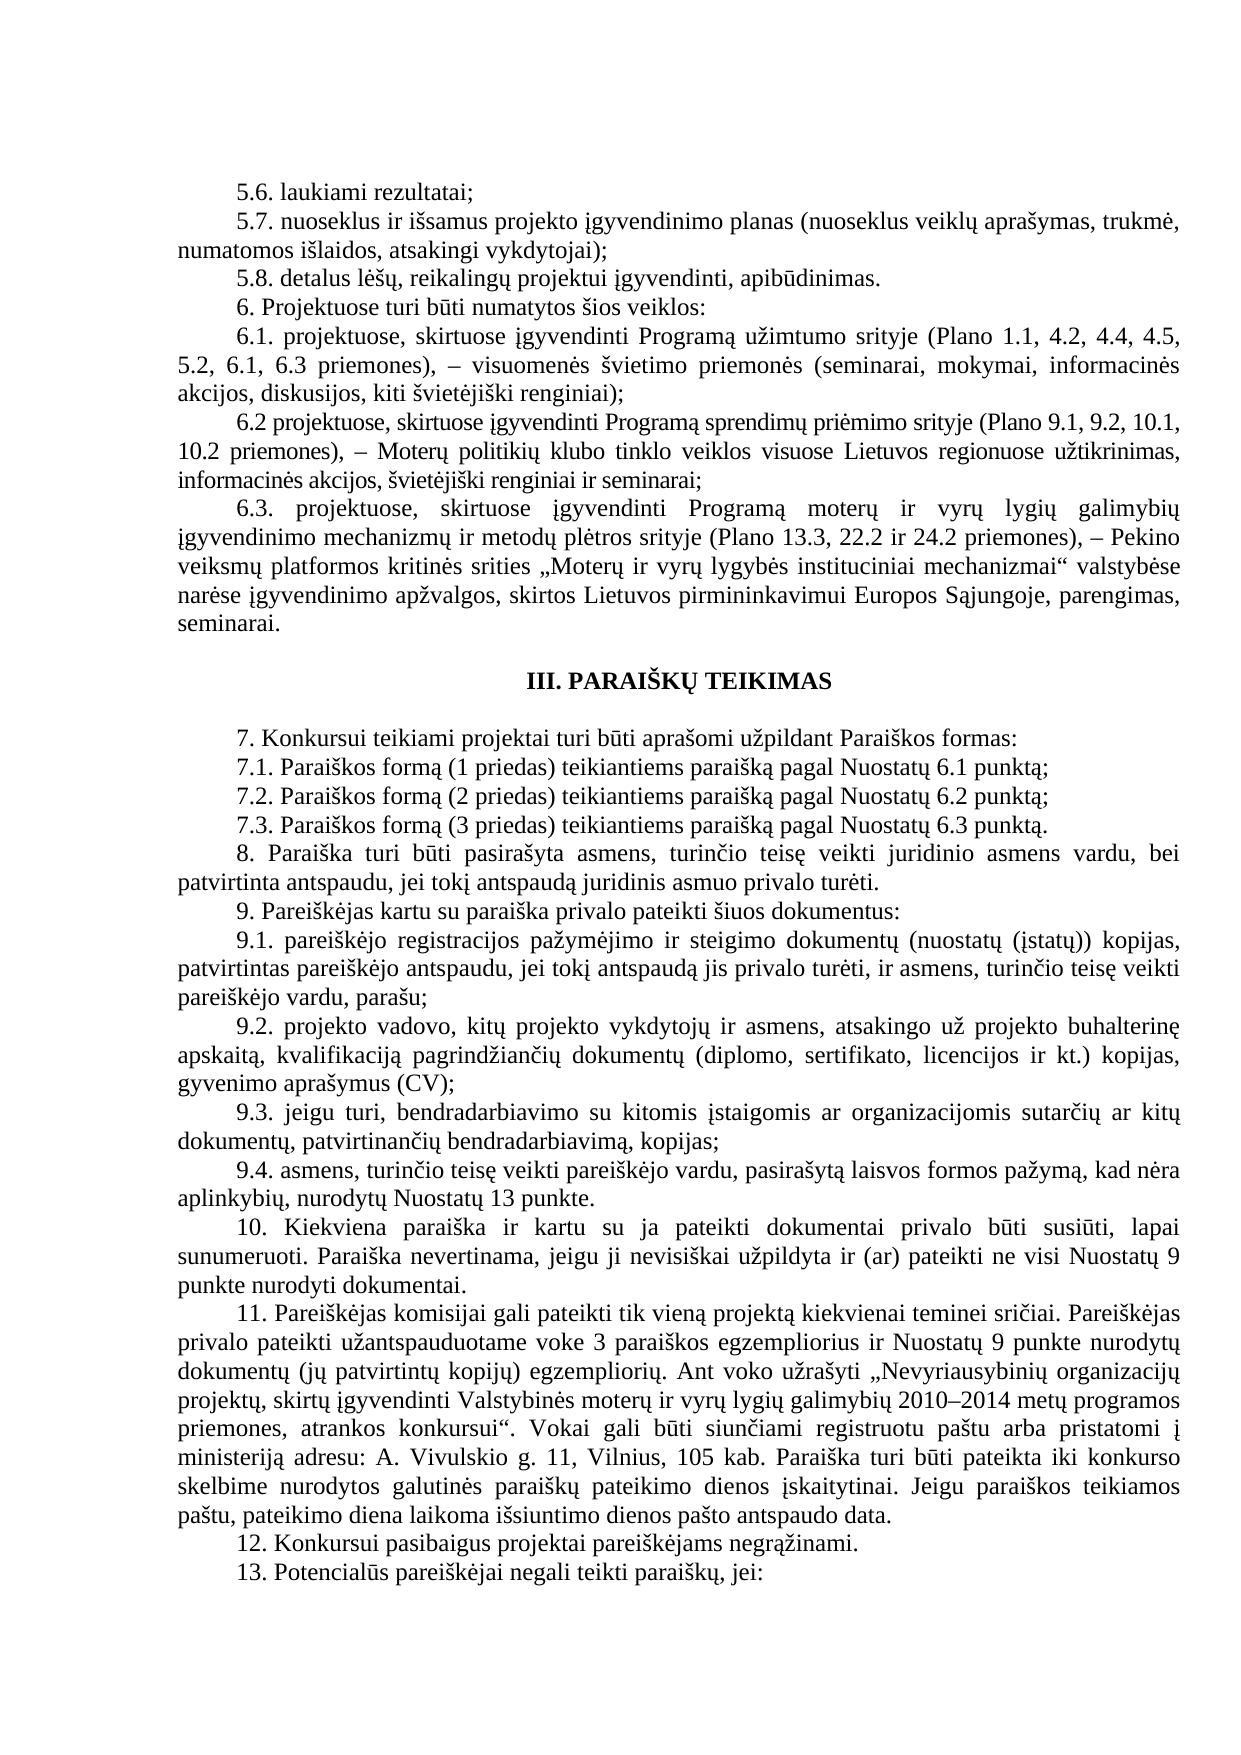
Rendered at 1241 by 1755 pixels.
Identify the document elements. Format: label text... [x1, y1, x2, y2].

text 9.1. pareiškėjo registracijos pažymėjimo ir steigimo dokumentų (nuostatų (įstatų)) kopijas, patvirtintas pareiškėjo antspaudu, jei tokį antspaudą jis privalo turėti, ir asmens, turinčio teisę veikti pareiškėjo vardu, parašu; [177, 925, 1181, 1011]
text 7.2. Paraiškos formą (2 priedas) teikiantiems paraišką pagal Nuostatų 6.2 punktą; [177, 781, 1181, 810]
text 9.3. jeigu turi, bendradarbiavimo su kitomis įstaigomis ar organizacijomis sutarčių ar kitų dokumentų, patvirtinančių bendradarbiavimą, kopijas; [177, 1097, 1181, 1155]
text 9.4. asmens, turinčio teisę veikti pareiškėjo vardu, pasirašytą laisvos formos pažymą, kad nėra aplinkybių, nurodytų Nuostatų 13 punkte. [177, 1155, 1181, 1212]
text 9. Pareiškėjas kartu su paraiška privalo pateikti šiuos dokumentus: [177, 896, 1181, 925]
text 7. Konkursui teikiami projektai turi būti aprašomi užpildant Paraiškos formas: [177, 723, 1181, 752]
text 5.6. laukiami rezultatai; [177, 177, 1181, 206]
text 6. Projektuose turi būti numatytos šios veiklos: [177, 292, 1181, 321]
text 7.1. Paraiškos formą (1 priedas) teikiantiems paraišką pagal Nuostatų 6.1 punktą; [177, 752, 1181, 781]
text 6.1. projektuose, skirtuose įgyvendinti Programą užimtumo srityje (Plano 1.1, 4.2, 4.4, 4.5, 5.2, 6.1, 6.3 priemones), – visuomenės švietimo priemonės (seminarai, mokymai, informacinės akcijos, diskusijos, kiti švietėjiški renginiai); [177, 321, 1181, 407]
text 5.8. detalus lėšų, reikalingų projektui įgyvendinti, apibūdinimas. [177, 263, 1181, 292]
text 13. Potencialūs pareiškėjai negali teikti paraiškų, jei: [177, 1557, 1181, 1586]
text 11. Pareiškėjas komisijai gali pateikti tik vieną projektą kiekvienai teminei sričiai. Pareiškėjas privalo pateikti užantspauduotame voke 3 paraiškos egzempliorius ir Nuostatų 9 punkte nurodytų dokumentų (jų patvirtintų kopijų) egzempliorių. Ant voko užrašyti „Nevyriausybinių organizacijų projektų, skirtų įgyvendinti Valstybinės moterų ir vyrų lygių galimybių 2010–2014 metų programos priemones, atrankos konkursui“. Vokai gali būti siunčiami registruotu paštu arba pristatomi į ministeriją adresu: A. Vivulskio g. 11, Vilnius, 105 kab. Paraiška turi būti pateikta iki konkurso skelbime nurodytos galutinės paraiškų pateikimo dienos įskaitytinai. Jeigu paraiškos teikiamos paštu, pateikimo diena laikoma išsiuntimo dienos pašto antspaudo data. [177, 1298, 1181, 1528]
text 10. Kiekviena paraiška ir kartu su ja pateikti dokumentai privalo būti susiūti, lapai sunumeruoti. Paraiška nevertinama, jeigu ji nevisiškai užpildyta ir (ar) pateikti ne visi Nuostatų 9 punkte nurodyti dokumentai. [177, 1212, 1181, 1298]
text 6.2 projektuose, skirtuose įgyvendinti Programą sprendimų priėmimo srityje (Plano 9.1, 9.2, 10.1, 10.2 priemones), – Moterų politikių klubo tinklo veiklos visuose Lietuvos regionuose užtikrinimas, informacinės akcijos, švietėjiški renginiai ir seminarai; [177, 407, 1181, 493]
text 8. Paraiška turi būti pasirašyta asmens, turinčio teisę veikti juridinio asmens vardu, bei patvirtinta antspaudu, jei tokį antspaudą juridinis asmuo privalo turėti. [177, 838, 1181, 896]
text 6.3. projektuose, skirtuose įgyvendinti Programą moterų ir vyrų lygių galimybių įgyvendinimo mechanizmų ir metodų plėtros srityje (Plano 13.3, 22.2 ir 24.2 priemones), – Pekino veiksmų platformos kritinės srities „Moterų ir vyrų lygybės instituciniai mechanizmai“ valstybėse narėse įgyvendinimo apžvalgos, skirtos Lietuvos pirmininkavimui Europos Sąjungoje, parengimas, seminarai. [177, 493, 1181, 637]
text III. PARAIŠKŲ TEIKIMAS [177, 666, 1181, 695]
text 9.2. projekto vadovo, kitų projekto vykdytojų ir asmens, atsakingo už projekto buhalterinę apskaitą, kvalifikaciją pagrindžiančių dokumentų (diplomo, sertifikato, licencijos ir kt.) kopijas, gyvenimo aprašymus (CV); [177, 1011, 1181, 1097]
text 5.7. nuoseklus ir išsamus projekto įgyvendinimo planas (nuoseklus veiklų aprašymas, trukmė, numatomos išlaidos, atsakingi vykdytojai); [177, 206, 1181, 263]
text 7.3. Paraiškos formą (3 priedas) teikiantiems paraišką pagal Nuostatų 6.3 punktą. [177, 810, 1181, 838]
text 12. Konkursui pasibaigus projektai pareiškėjams negrąžinami. [177, 1528, 1181, 1557]
